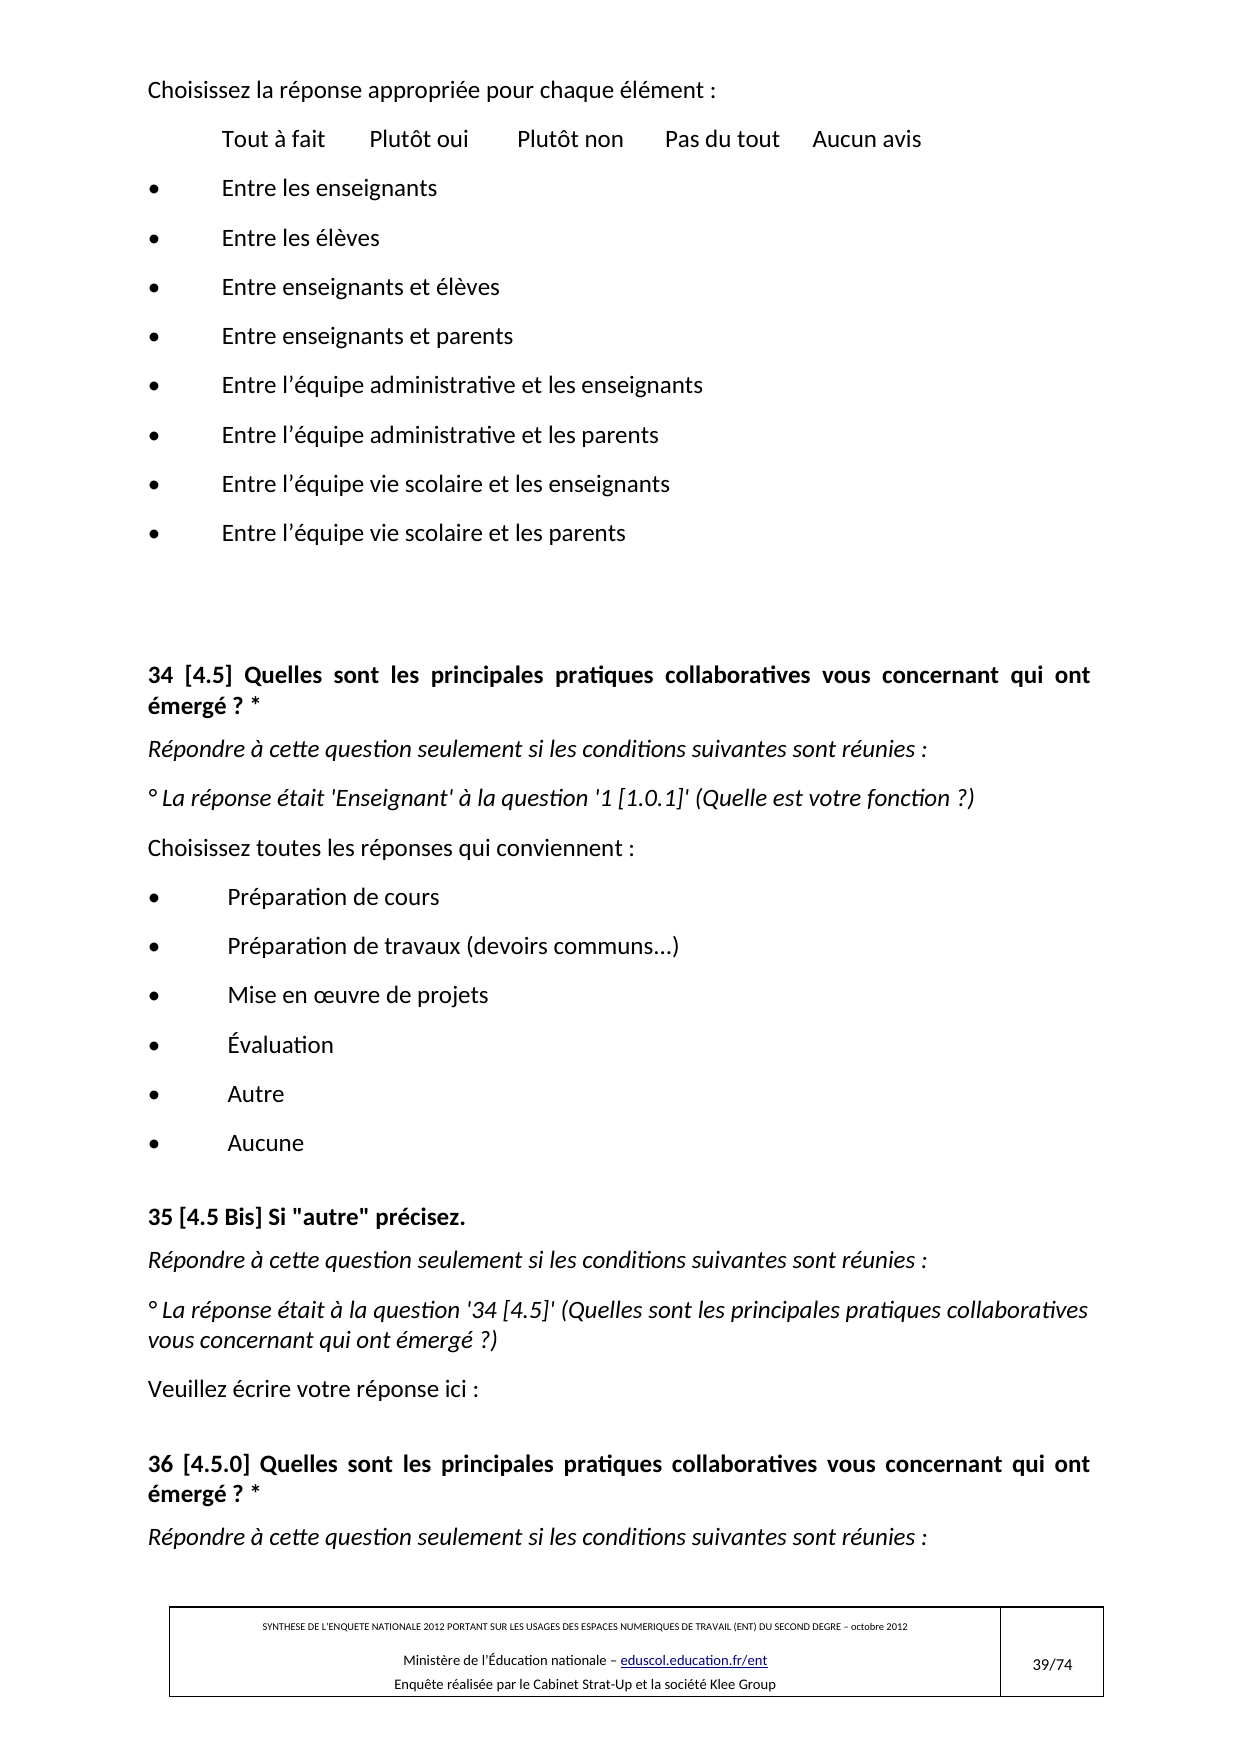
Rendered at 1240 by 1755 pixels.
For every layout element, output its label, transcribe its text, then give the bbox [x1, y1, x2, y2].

text Veuillez écrire votre réponse ici : [148, 1374, 1092, 1404]
text • Mise en œuvre de projets [148, 979, 1092, 1010]
text Répondre à cette question seulement si les conditions suivantes sont réunies : [148, 1244, 1092, 1275]
text Choisissez toutes les réponses qui conviennent : [148, 832, 1092, 862]
text Tout à fait Plutôt oui Plutôt non Pas du tout Aucun avis [148, 123, 1092, 154]
text • Entre enseignants et parents [148, 320, 1092, 351]
text • Entre l’équipe administrative et les parents [148, 419, 1092, 449]
text ° La réponse était 'Enseignant' à la question '1 [1.0.1]' (Quelle est votre fonction ?) [148, 782, 1092, 813]
text • Aucune [148, 1127, 1092, 1158]
text • Entre enseignants et élèves [148, 271, 1092, 301]
text • Préparation de cours [148, 881, 1092, 911]
text Répondre à cette question seulement si les conditions suivantes sont réunies : [148, 1521, 1092, 1552]
text • Entre les enseignants [148, 172, 1092, 203]
text 36 [4.5.0] Quelles sont les principales pratiques collaboratives vous concernant qui ont émergé ? * [148, 1448, 1092, 1509]
text • Préparation de travaux (devoirs communs...) [148, 930, 1092, 961]
text • Autre [148, 1078, 1092, 1108]
text Choisissez la réponse appropriée pour chaque élément : [148, 74, 1092, 104]
text 35 [4.5 Bis] Si "autre" précisez. [148, 1202, 1092, 1232]
text Répondre à cette question seulement si les conditions suivantes sont réunies : [148, 733, 1092, 764]
text • Entre l’équipe administrative et les enseignants [148, 369, 1092, 400]
text 34 [4.5] Quelles sont les principales pratiques collaboratives vous concernant qui ont émergé ? * [148, 659, 1092, 721]
text • Entre l’équipe vie scolaire et les enseignants [148, 468, 1092, 498]
text • Évaluation [148, 1029, 1092, 1059]
text ° La réponse était à la question '34 [4.5]' (Quelles sont les principales pratiques collaboratives vous concernant qui ont émergé ?) [148, 1294, 1092, 1355]
text • Entre les élèves [148, 222, 1092, 252]
text • Entre l’équipe vie scolaire et les parents [148, 517, 1092, 548]
